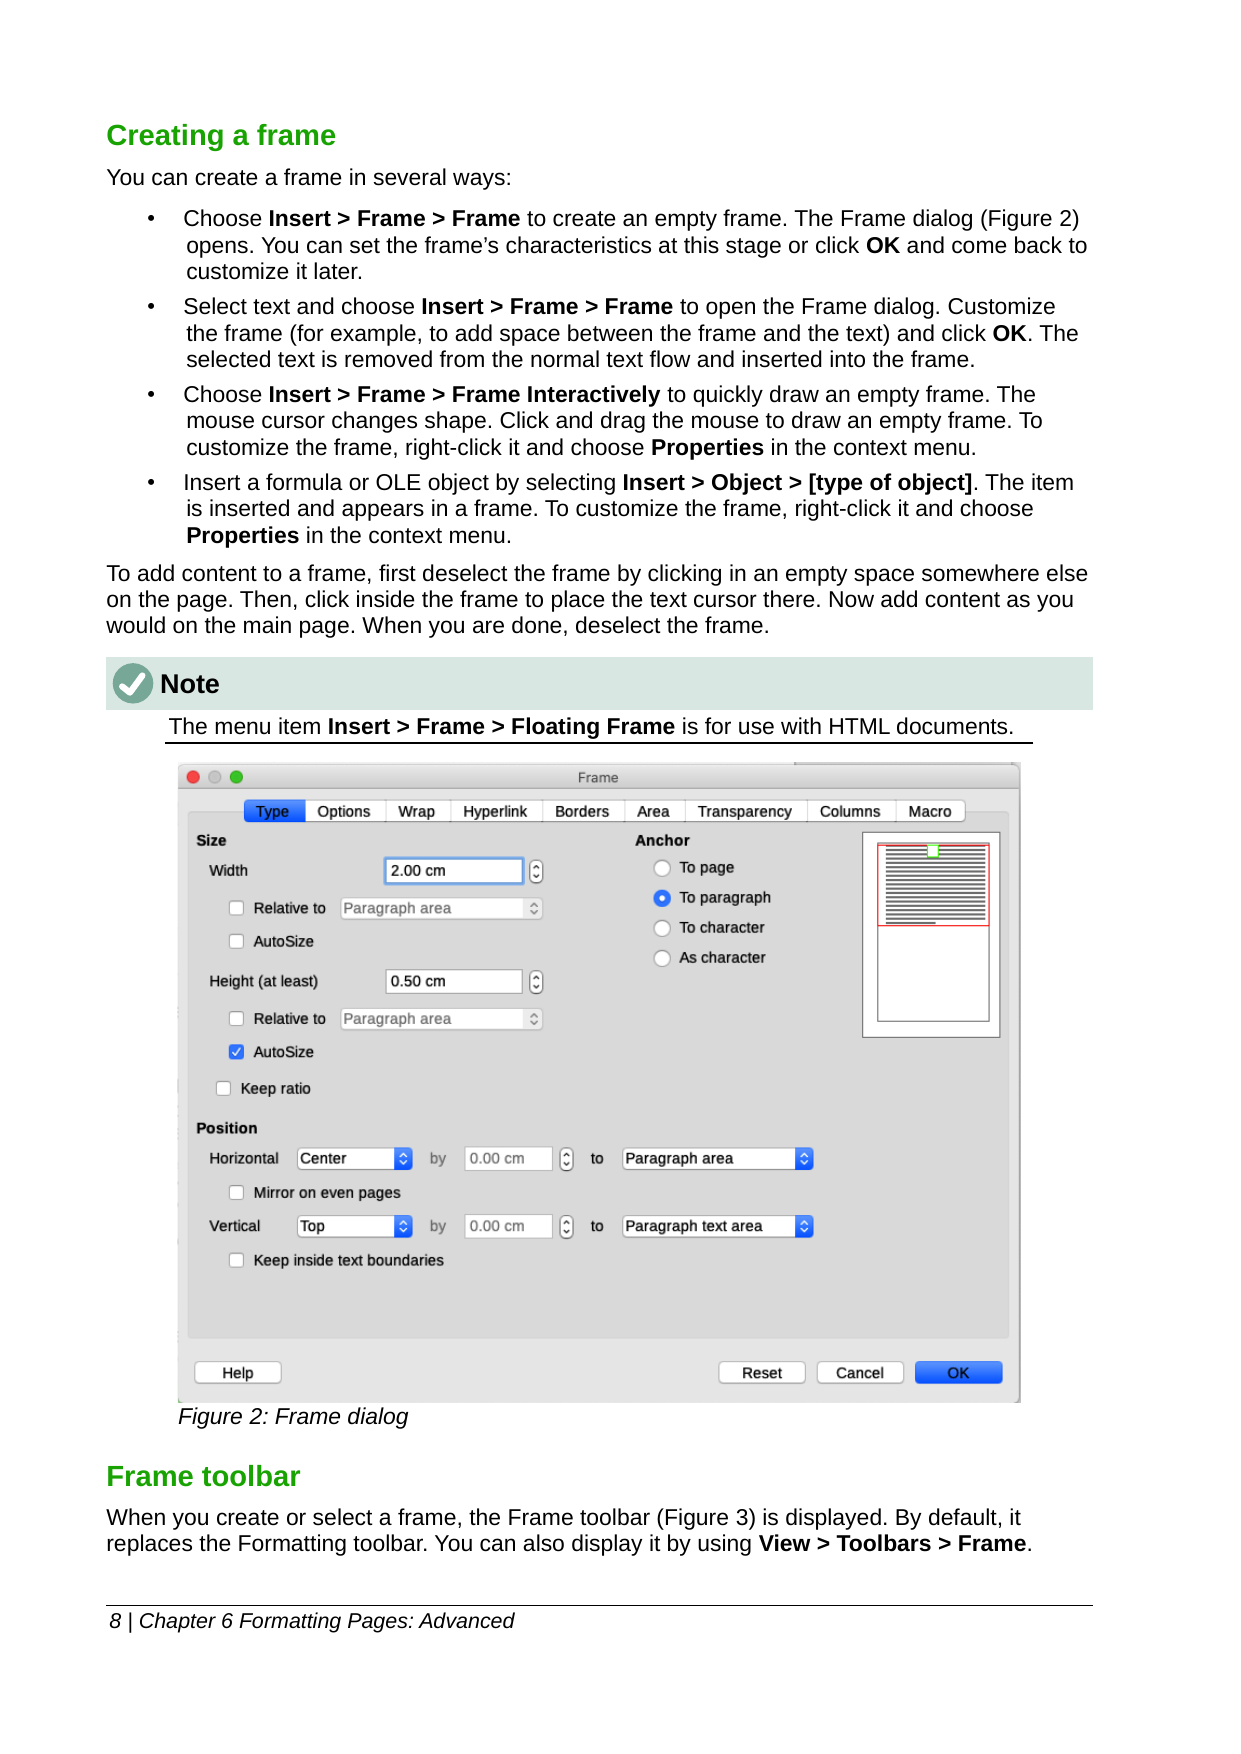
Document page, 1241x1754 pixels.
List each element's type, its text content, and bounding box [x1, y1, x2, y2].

picture [177, 762, 1021, 1403]
list Insert a formula or OLE object by selecting Insert > Object > [type of object]. The item is inserted and appears in a frame. To customize the frame, right-click it and choose Properties in the context menu. [144, 466, 1093, 551]
subtitle Note [106, 657, 1093, 710]
list Choose Insert > Frame > Frame to create an empty frame. The Frame dialog (Figure 2) opens. You can set the frame’s characteristics at this stage or click OK and come back to customize it later. [144, 202, 1093, 284]
text When you create or select a frame, the Frame toolbar (Figure 3) is displayed. By default, it replaces the Formatting toolbar. You can also display it by using View > Toolbars > Frame. [106, 1504, 1093, 1557]
list You can create a frame in several ways: [106, 163, 1093, 190]
list Select text and choose Insert > Frame > Frame to open the Frame dialog. Customize the frame (for example, to add space between the frame and the text) and click OK. The selected text is removed from the normal text flow and inserted into the frame. [144, 290, 1093, 372]
text To add content to a frame, first deselect the frame by clicking in an empty space somewhere else on the page. Then, click inside the frame to place the text cursor there. Now add content as you would on the main page. When you are done, deselect the frame. [106, 560, 1093, 639]
subtitle Frame toolbar [106, 1459, 1093, 1492]
text Figure 2: Frame dialog [178, 1403, 1021, 1429]
subtitle Creating a frame [106, 118, 1093, 152]
text The menu item Insert > Frame > Floating Frame is for use with HTML documents. [165, 710, 1033, 742]
list Choose Insert > Frame > Frame Interactively to quickly draw an empty frame. The mouse cursor changes shape. Click and drag the mouse to draw an empty frame. To customize the frame, right-click it and choose Properties in the context menu. [144, 378, 1093, 460]
